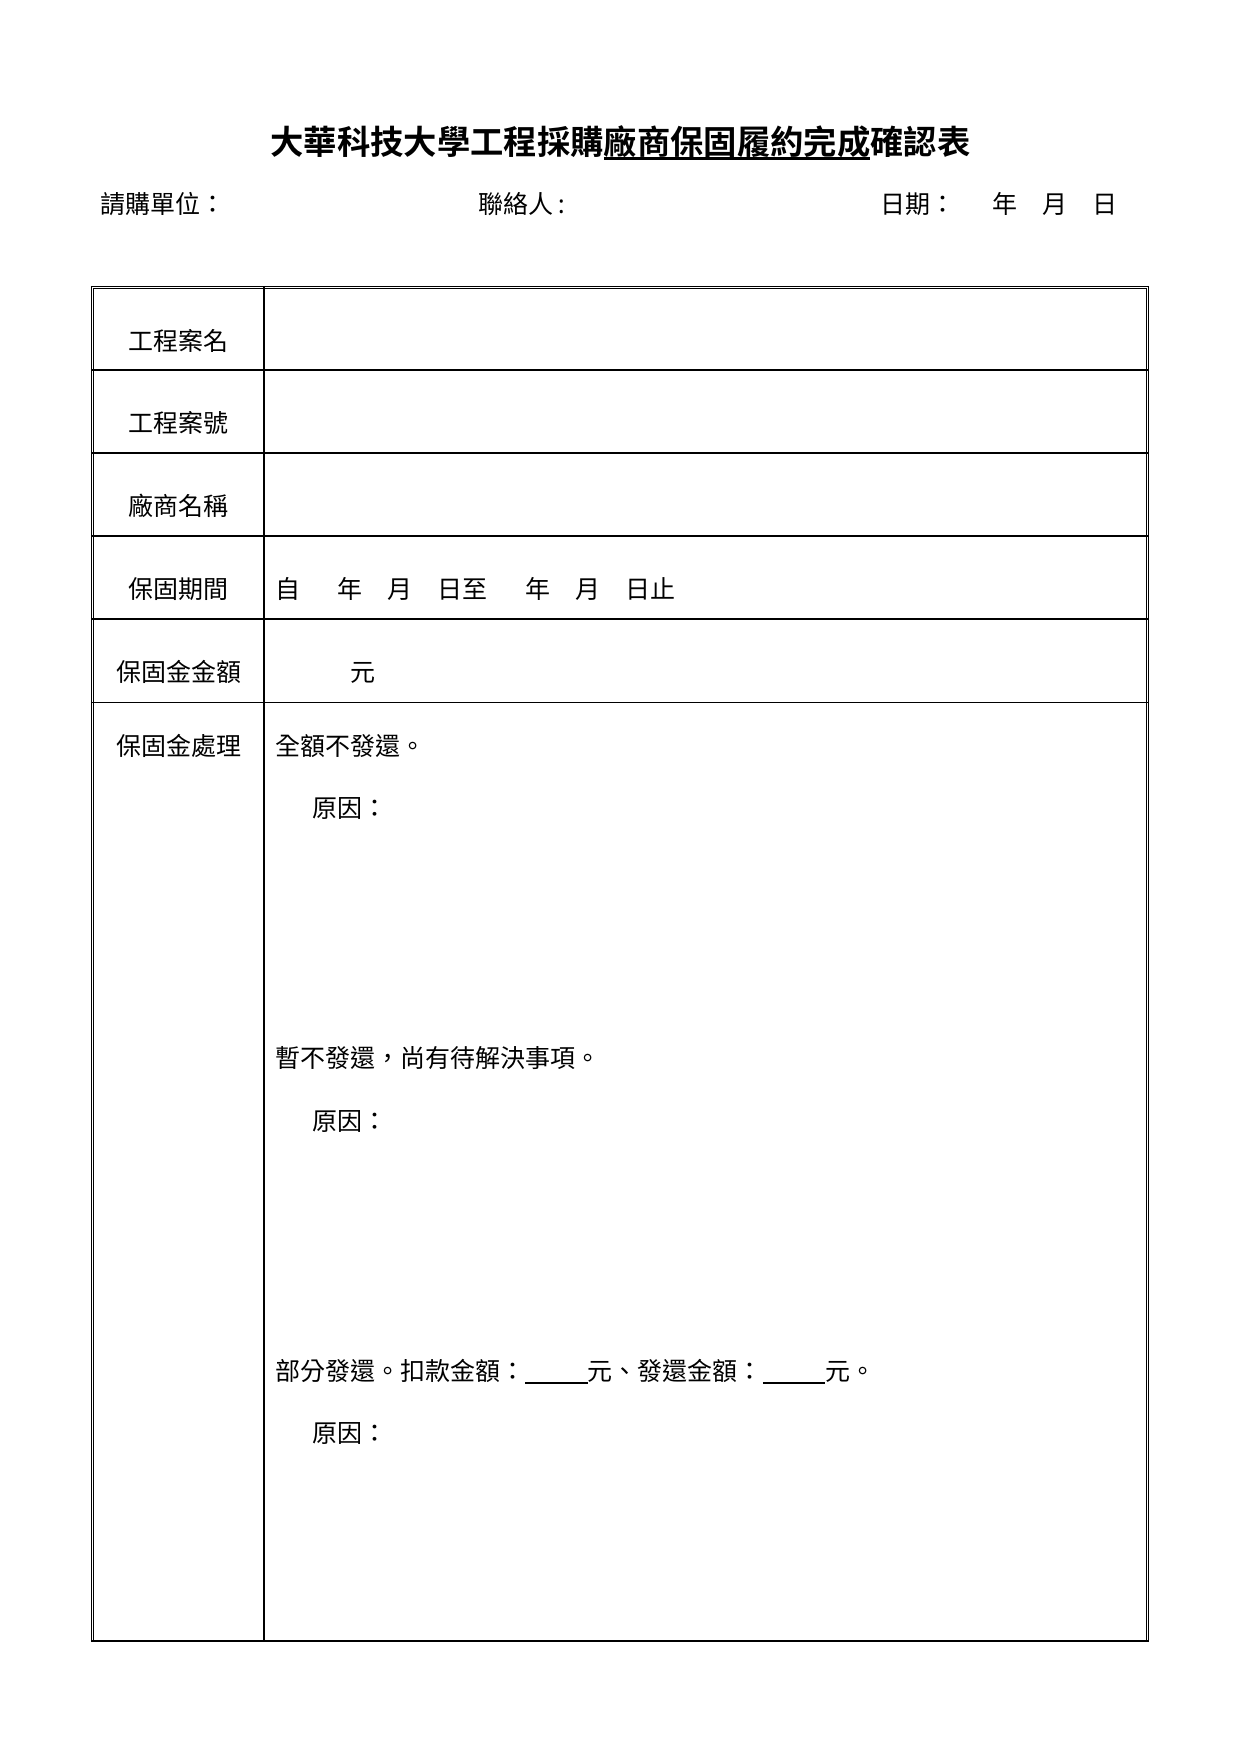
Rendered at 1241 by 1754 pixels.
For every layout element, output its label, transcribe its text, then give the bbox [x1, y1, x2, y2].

table_cell 工程案號 [94, 371, 263, 452]
table_header 請購單位： [89, 161, 467, 224]
table_header 日期： 年 月 日 [846, 161, 1152, 224]
text 大華科技大學工程採購廠商保固履約完成確認表 [89, 99, 1152, 161]
table_cell 保固期間 [94, 537, 263, 618]
table_cell 保固金金額 [94, 620, 263, 701]
table_cell [265, 371, 1146, 452]
table_cell 保固金處理 [94, 703, 263, 1640]
table_cell 元 [265, 620, 1146, 701]
table_header 聯絡人: [467, 161, 846, 224]
table_cell 全額不發還。 原因： 暫不發還，尚有待解決事項。 原因： 部分發還。扣款金額： 元、發還金額： 元。 原因： [265, 703, 1146, 1640]
table_header [265, 289, 1146, 369]
table_cell 廠商名稱 [94, 454, 263, 535]
table_cell 自 年 月 日至 年 月 日止 [265, 537, 1146, 618]
table_cell [265, 454, 1146, 535]
table_header 工程案名 [94, 289, 263, 369]
